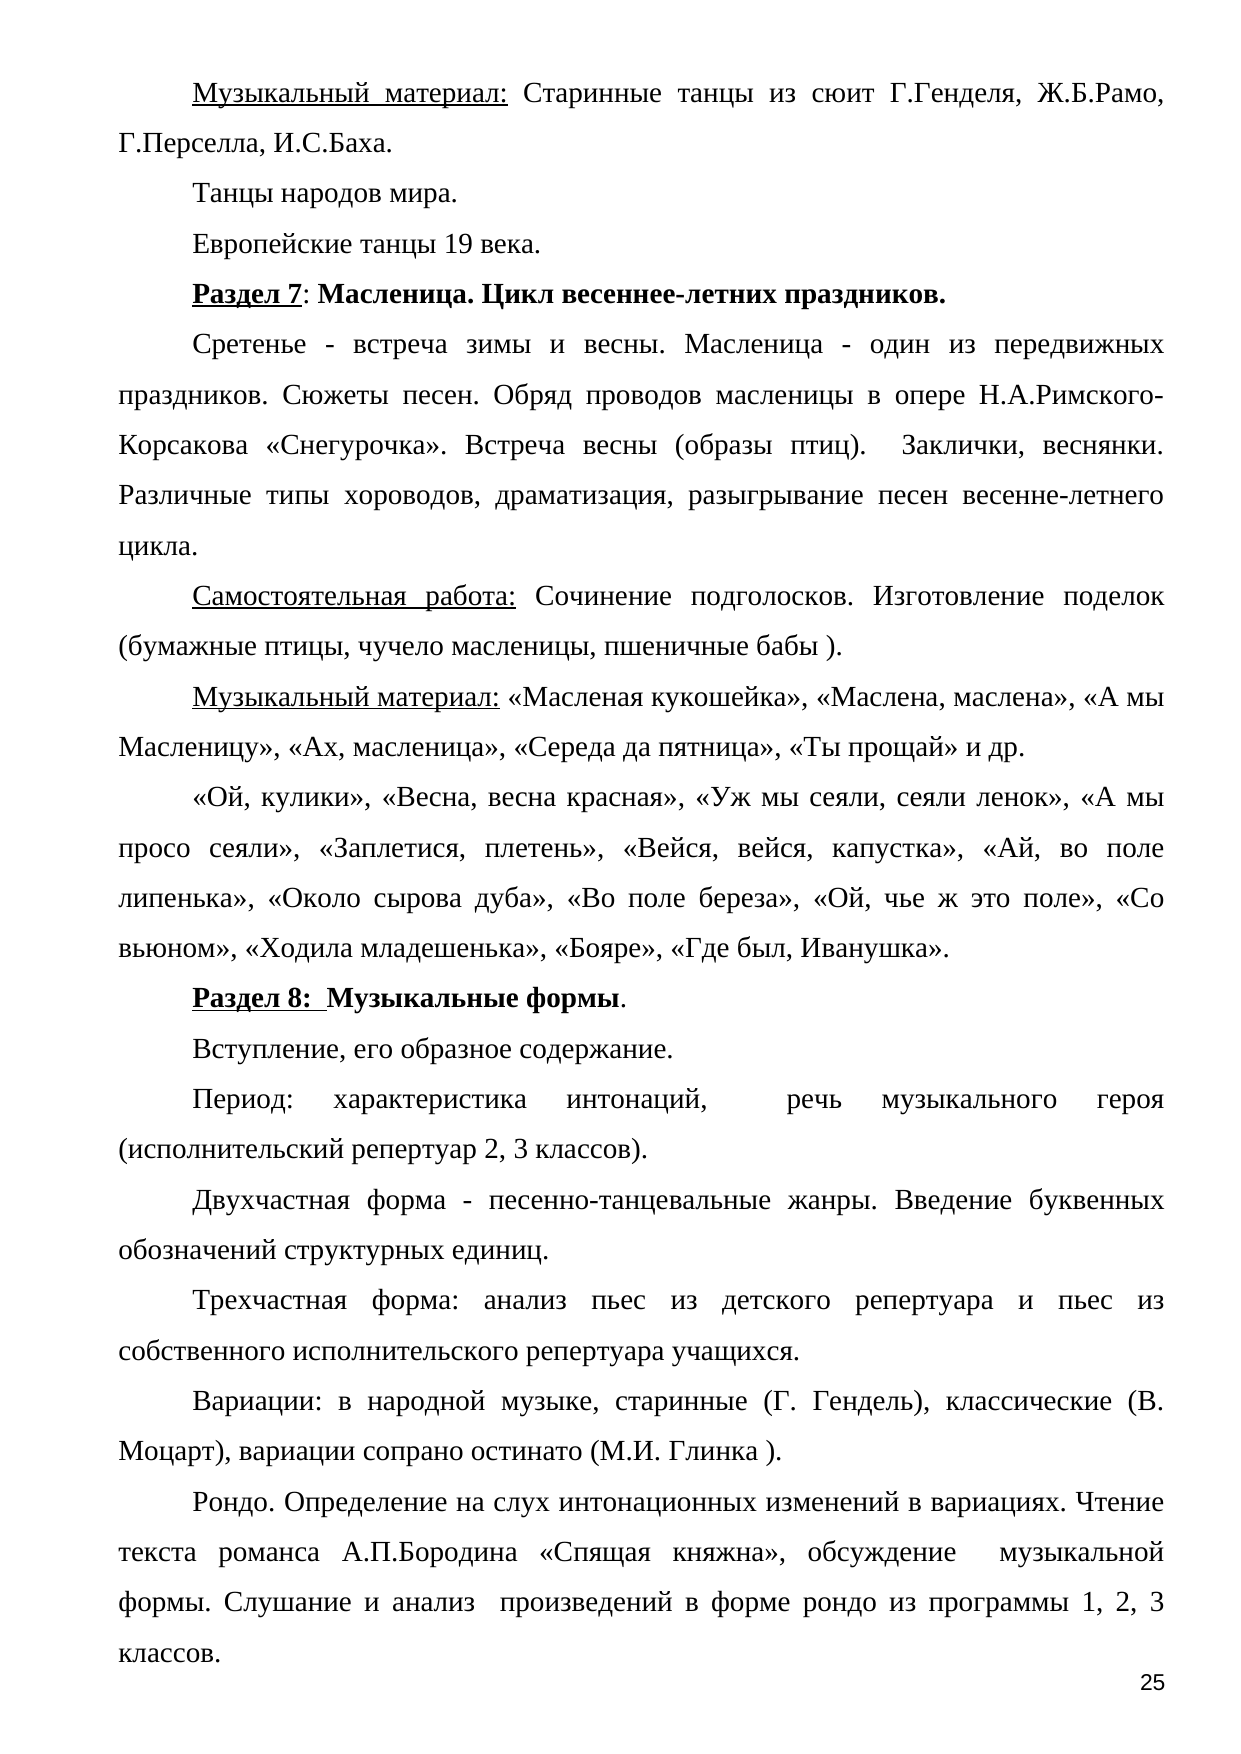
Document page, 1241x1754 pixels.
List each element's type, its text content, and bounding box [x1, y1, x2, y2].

text Самостоятельная работа: Сочинение подголосков. Изготовление поделок (бумажные птицы, чучело масленицы, пшеничные бабы ). [118, 578, 1165, 662]
text Танцы народов мира. [118, 176, 1165, 209]
text Музыкальный материал: «Масленая кукошейка», «Маслена, маслена», «А мы Масленицу», «Ах, масленица», «Середа да пятница», «Ты прощай» и др. [118, 679, 1165, 763]
text Вступление, его образное содержание. [118, 1031, 1165, 1064]
text Раздел 7: Масленица. Цикл весеннее-летних праздников. [118, 276, 1165, 310]
text Трехчастная форма: анализ пьес из детского репертуара и пьес из собственного исполнительского репертуара учащихся. [118, 1282, 1165, 1366]
text Вариации: в народной музыке, старинные (Г. Гендель), классические (В. Моцарт), вариации сопрано остинато (М.И. Глинка ). [118, 1383, 1165, 1467]
text Музыкальный материал: Старинные танцы из сюит Г.Генделя, Ж.Б.Рамо, Г.Перселла, И.С.Баха. [118, 75, 1165, 159]
text Рондо. Определение на слух интонационных изменений в вариациях. Чтение текста романса А.П.Бородина «Спящая княжна», обсуждение музыкальной формы. Слушание и анализ произведений в форме рондо из программы 1, 2, 3 классов. [118, 1484, 1165, 1668]
text Двухчастная форма - песенно-танцевальные жанры. Введение буквенных обозначений структурных единиц. [118, 1182, 1165, 1266]
text Период: характеристика интонаций, речь музыкального героя (исполнительский репертуар 2, 3 классов). [118, 1081, 1165, 1165]
text Европейские танцы 19 века. [118, 226, 1165, 259]
text Раздел 8: Музыкальные формы. [118, 981, 1165, 1014]
text Сретенье - встреча зимы и весны. Масленица - один из передвижных праздников. Сюжеты песен. Обряд проводов масленицы в опере Н.А.Римского-Корсакова «Снегурочка». Встреча весны (образы птиц). Заклички, веснянки. Различные типы хороводов, драматизация, разыгрывание песен весенне-летнего цикла. [118, 327, 1165, 561]
text «Ой, кулики», «Весна, весна красная», «Уж мы сеяли, сеяли ленок», «А мы просо сеяли», «Заплетися, плетень», «Вейся, вейся, капустка», «Ай, во поле липенька», «Около сырова дуба», «Во поле береза», «Ой, чье ж это поле», «Со вьюном», «Ходила младешенька», «Бояре», «Где был, Иванушка». [118, 779, 1165, 964]
